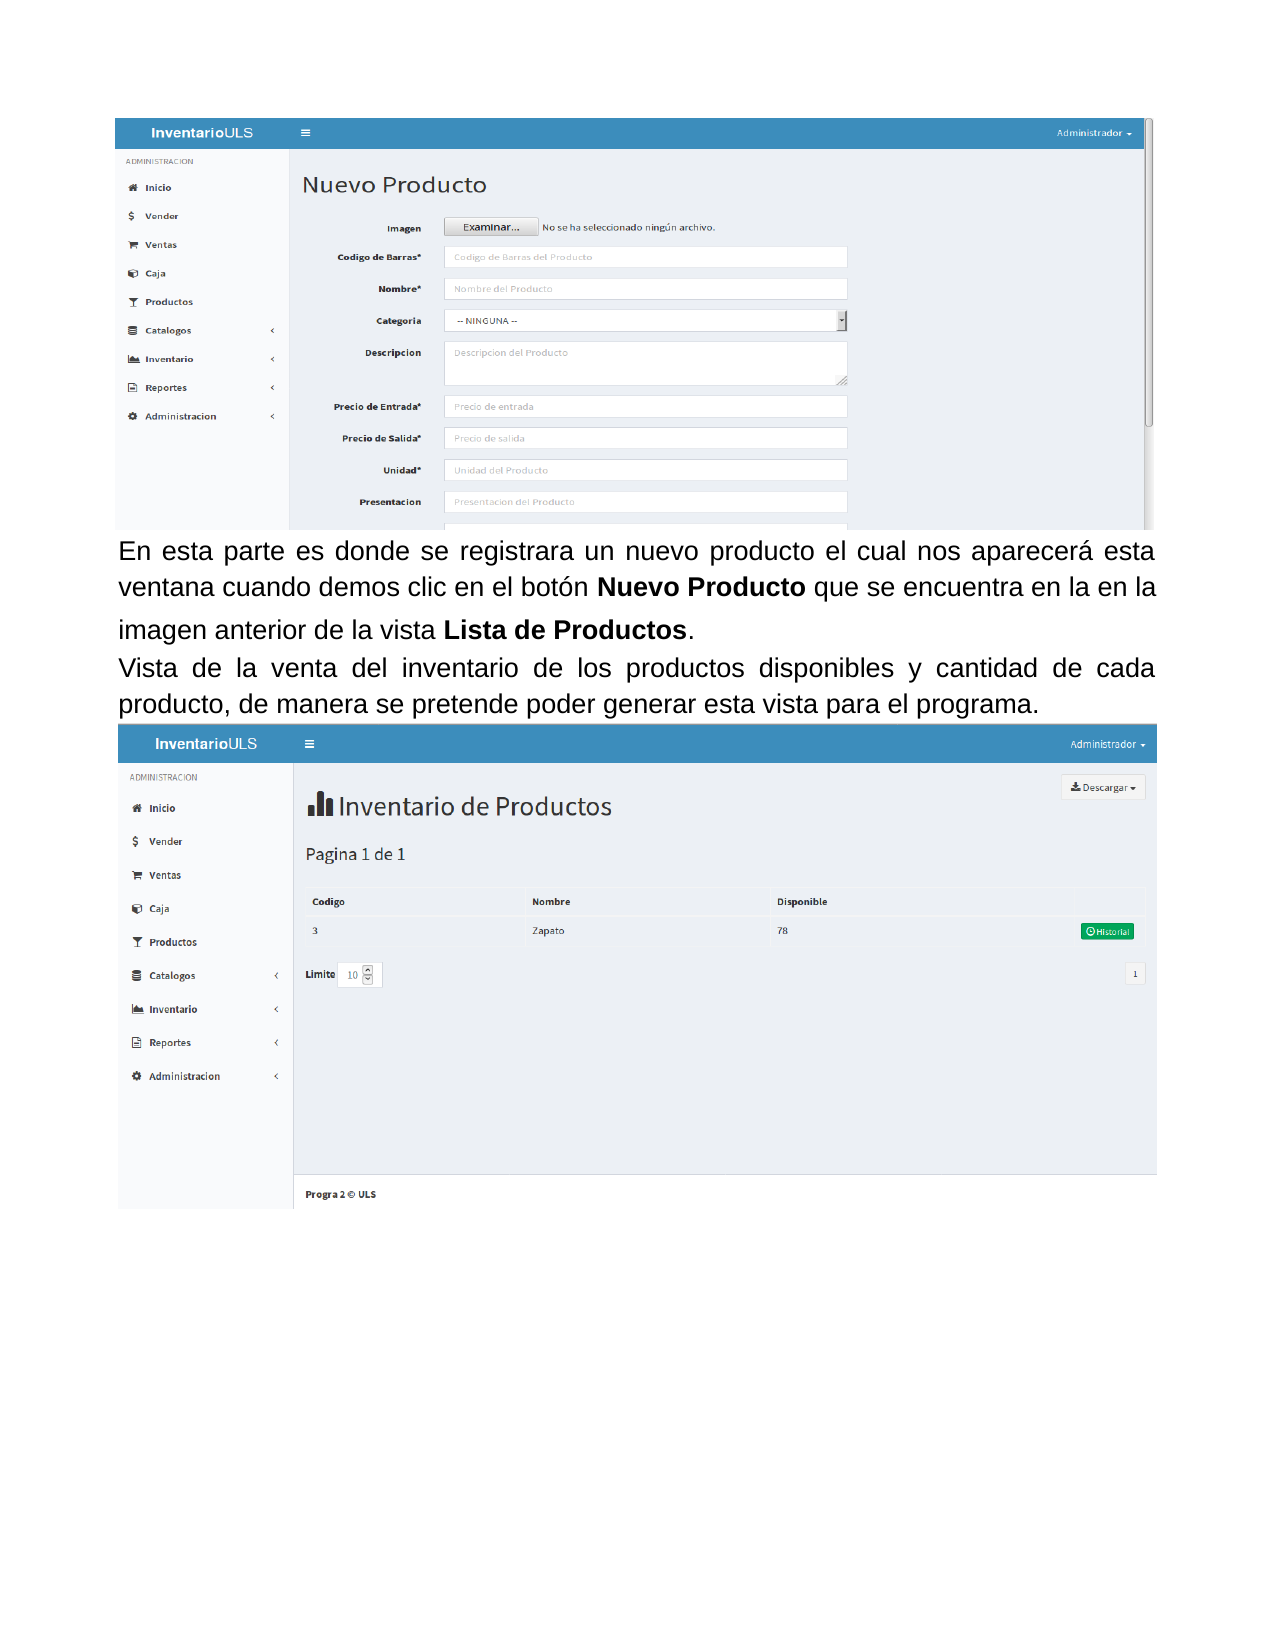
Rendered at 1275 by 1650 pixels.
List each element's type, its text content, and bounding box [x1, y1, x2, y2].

list Vista de la venta del inventario de los productos disponibles y cantidad de cada producto, de manera se pretende poder generar esta vista para el programa. [118, 652, 1157, 719]
list En esta parte es donde se registrara un nuevo producto el cual nos aparecerá esta ventana cuando demos clic en el botón Nuevo Producto que se encuentra en la en la imagen anterior de la vista Lista de Productos. [118, 118, 1157, 646]
